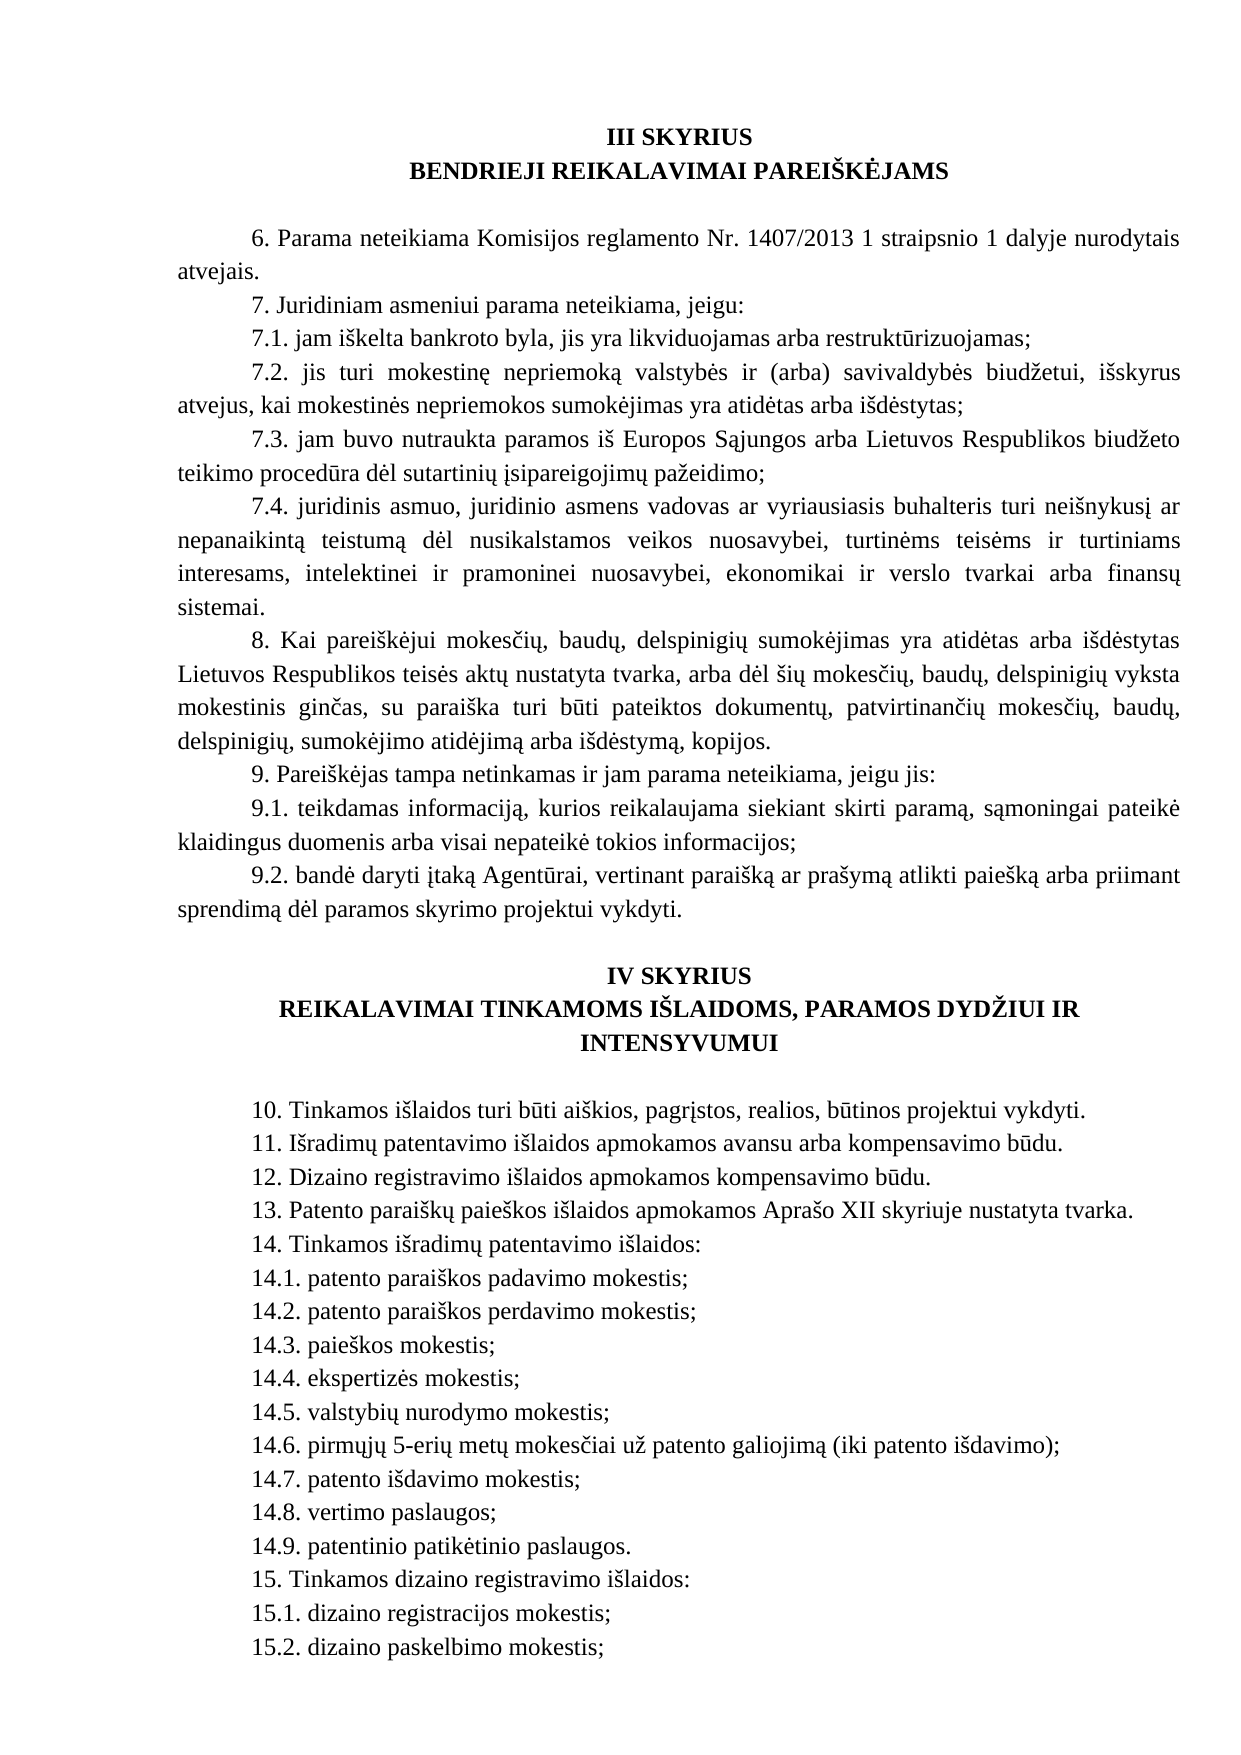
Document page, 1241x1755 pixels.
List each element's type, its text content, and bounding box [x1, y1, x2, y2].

text 14.4. ekspertizės mokestis; [177, 1363, 1181, 1392]
text 12. Dizaino registravimo išlaidos apmokamos kompensavimo būdu. [177, 1162, 1181, 1191]
text 13. Patento paraiškų paieškos išlaidos apmokamos Aprašo XII skyriuje nustatyta tvarka. [177, 1196, 1181, 1224]
text 15.1. dizaino registracijos mokestis; [177, 1598, 1181, 1627]
text 7.2. jis turi mokestinę nepriemoką valstybės ir (arba) savivaldybės biudžetui, išskyrus atvejus, kai mokestinės nepriemokos sumokėjimas yra atidėtas arba išdėstytas; [177, 357, 1181, 419]
text 15.2. dizaino paskelbimo mokestis; [177, 1632, 1181, 1660]
text 10. Tinkamos išlaidos turi būti aiškios, pagrįstos, realios, būtinos projektui vykdyti. [177, 1095, 1181, 1124]
text 14.5. valstybių nurodymo mokestis; [177, 1397, 1181, 1426]
text 8. Kai pareiškėjui mokesčių, baudų, delspinigių sumokėjimas yra atidėtas arba išdėstytas Lietuvos Respublikos teisės aktų nustatyta tvarka, arba dėl šių mokesčių, baudų, delspinigių vyksta mokestinis ginčas, su paraiška turi būti pateiktos dokumentų, patvirtinančių mokesčių, baudų, delspinigių, sumokėjimo atidėjimą arba išdėstymą, kopijos. [177, 625, 1181, 755]
text 14. Tinkamos išradimų patentavimo išlaidos: [177, 1229, 1181, 1258]
text 9.1. teikdamas informaciją, kurios reikalaujama siekiant skirti paramą, sąmoningai pateikė klaidingus duomenis arba visai nepateikė tokios informacijos; [177, 793, 1181, 855]
text 15. Tinkamos dizaino registravimo išlaidos: [177, 1564, 1181, 1593]
text 7.3. jam buvo nutraukta paramos iš Europos Sąjungos arba Lietuvos Respublikos biudžeto teikimo procedūra dėl sutartinių įsipareigojimų pažeidimo; [177, 424, 1181, 486]
text REIKALAVIMAI TINKAMOMS IŠLAIDOMS, PARAMOS DYDŽIUI IR INTENSYVUMUI [177, 994, 1181, 1057]
text IV SKYRIUS [177, 961, 1181, 989]
text 7. Juridiniam asmeniui parama neteikiama, jeigu: [177, 290, 1181, 319]
text 7.1. jam iškelta bankroto byla, jis yra likviduojamas arba restruktūrizuojamas; [177, 323, 1181, 352]
text 6. Parama neteikiama Komisijos reglamento Nr. 1407/2013 1 straipsnio 1 dalyje nurodytais atvejais. [177, 223, 1181, 285]
text 14.7. patento išdavimo mokestis; [177, 1464, 1181, 1493]
text 14.6. pirmųjų 5-erių metų mokesčiai už patento galiojimą (iki patento išdavimo); [177, 1430, 1181, 1459]
text BENDRIEJI REIKALAVIMAI PAREIŠKĖJAMS [177, 156, 1181, 184]
text 14.1. patento paraiškos padavimo mokestis; [177, 1263, 1181, 1291]
text 7.4. juridinis asmuo, juridinio asmens vadovas ar vyriausiasis buhalteris turi neišnykusį ar nepanaikintą teistumą dėl nusikalstamos veikos nuosavybei, turtinėms teisėms ir turtiniams interesams, intelektinei ir pramoninei nuosavybei, ekonomikai ir verslo tvarkai arba finansų sistemai. [177, 491, 1181, 621]
text 11. Išradimų patentavimo išlaidos apmokamos avansu arba kompensavimo būdu. [177, 1128, 1181, 1157]
text 9.2. bandė daryti įtaką Agentūrai, vertinant paraišką ar prašymą atlikti paiešką arba priimant sprendimą dėl paramos skyrimo projektui vykdyti. [177, 860, 1181, 922]
text 14.3. paieškos mokestis; [177, 1330, 1181, 1358]
text 14.2. patento paraiškos perdavimo mokestis; [177, 1296, 1181, 1325]
text 14.8. vertimo paslaugos; [177, 1497, 1181, 1526]
text III SKYRIUS [177, 122, 1181, 151]
text 14.9. patentinio patikėtinio paslaugos. [177, 1531, 1181, 1560]
text 9. Pareiškėjas tampa netinkamas ir jam parama neteikiama, jeigu jis: [177, 759, 1181, 788]
